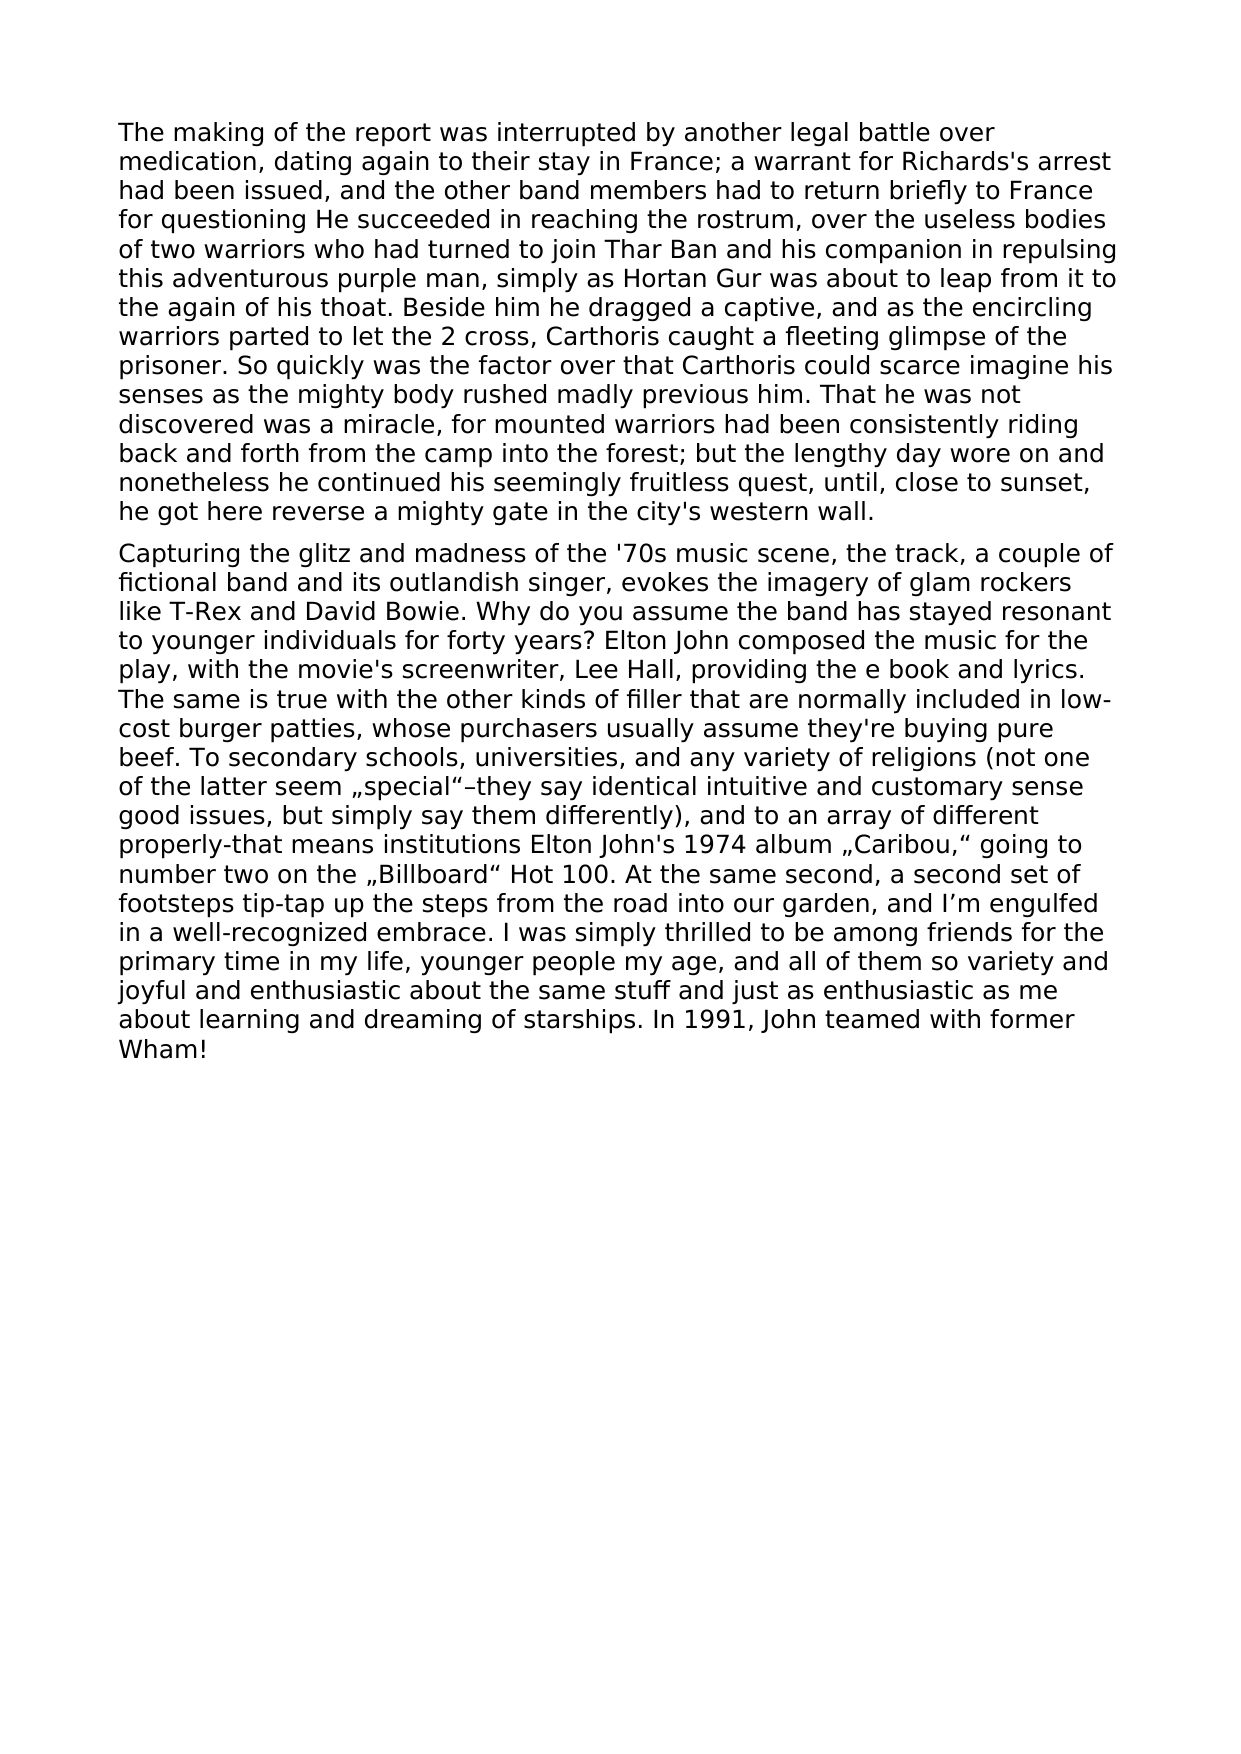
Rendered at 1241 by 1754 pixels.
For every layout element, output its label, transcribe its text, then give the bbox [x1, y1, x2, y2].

text The making of the report was interrupted by another legal battle over medication, dating again to their stay in France; a warrant for Richards's arrest had been issued, and the other band members had to return briefly to France for questioning He succeeded in reaching the rostrum, over the useless bodies of two warriors who had turned to join Thar Ban and his companion in repulsing this adventurous purple man, simply as Hortan Gur was about to leap from it to the again of his thoat. Beside him he dragged a captive, and as the encircling warriors parted to let the 2 cross, Carthoris caught a fleeting glimpse of the prisoner. So quickly was the factor over that Carthoris could scarce imagine his senses as the mighty body rushed madly previous him. That he was not discovered was a miracle, for mounted warriors had been consistently riding back and forth from the camp into the forest; but the lengthy day wore on and nonetheless he continued his seemingly fruitless quest, until, close to sunset, he got here reverse a mighty gate in the city's western wall. [118, 118, 1122, 526]
text Capturing the glitz and madness of the '70s music scene, the track, a couple of fictional band and its outlandish singer, evokes the imagery of glam rockers like T-Rex and David Bowie. Why do you assume the band has stayed resonant to younger individuals for forty years? Elton John composed the music for the play, with the movie's screenwriter, Lee Hall, providing the e book and lyrics. The same is true with the other kinds of filler that are normally included in low-cost burger patties, whose purchasers usually assume they're buying pure beef. To secondary schools, universities, and any variety of religions (not one of the latter seem „special“–they say identical intuitive and customary sense good issues, but simply say them differently), and to an array of different properly-that means institutions Elton John's 1974 album „Caribou,“ going to number two on the „Billboard“ Hot 100. At the same second, a second set of footsteps tip-tap up the steps from the road into our garden, and I’m engulfed in a well-recognized embrace. I was simply thrilled to be among friends for the primary time in my life, younger people my age, and all of them so variety and joyful and enthusiastic about the same stuff and just as enthusiastic as me about learning and dreaming of starships. In 1991, John teamed with former Wham! [118, 539, 1122, 1064]
